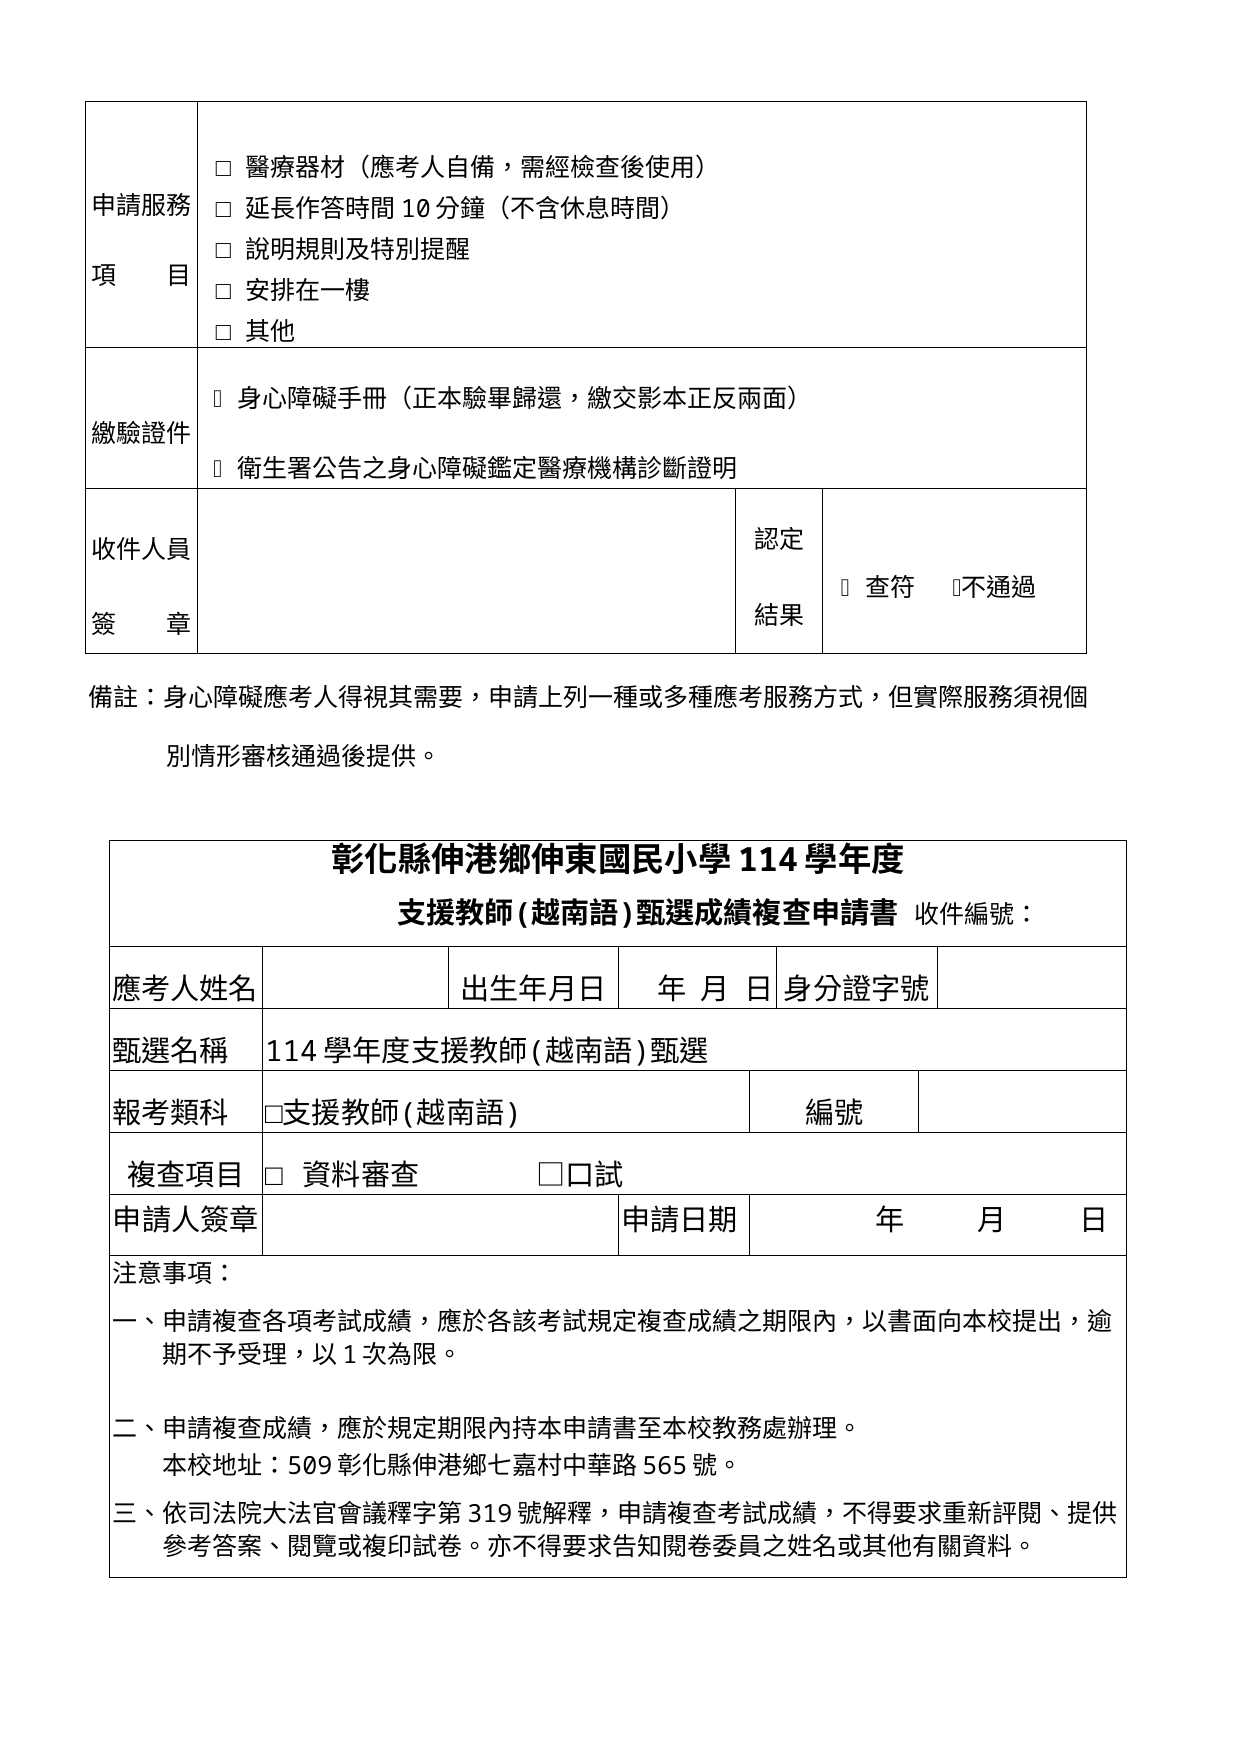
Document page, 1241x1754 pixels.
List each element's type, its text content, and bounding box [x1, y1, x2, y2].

table_cell 應考人姓名 [110, 947, 262, 1008]
table_cell [938, 947, 1126, 1008]
table_cell □ 醫療器材（應考人自備，需經檢查後使用） □ 延長作答時間10分鐘（不含休息時間） □ 說明規則及特別提醒 □ 安排在一樓 □ 其他 [198, 102, 1086, 347]
table_cell [263, 947, 448, 1008]
table_cell 申請服務 項 目 [86, 102, 197, 347]
table_cell 身分證字號 [777, 947, 937, 1008]
table_cell 注意事項： 一、申請複查各項考試成績，應於各該考試規定複查成績之期限內，以書面向本校提出，逾期不予受理，以1次為限。 二、申請複查成績，應於規定期限內持本申請書至本校教務處辦理。 本校地址：509彰化縣伸港鄉七嘉村中華路565號。 三、依司法院大法官會議釋字第319號解釋，申請複查考試成績，不得要求重新評閱、提供參考答案、閱覽或複印試卷。亦不得要求告知閱卷委員之姓名或其他有關資料。 [110, 1256, 1126, 1577]
table_cell 編號 [750, 1071, 918, 1132]
table_cell 報考類科 [110, 1071, 262, 1132]
table_cell  身心障礙手冊（正本驗畢歸還，繳交影本正反兩面）  衛生署公告之身心障礙鑑定醫療機構診斷證明 [198, 348, 1086, 488]
table_cell 114學年度支援教師(越南語)甄選 [263, 1009, 1126, 1070]
text 別情形審核通過後提供。 [167, 737, 1166, 773]
table_cell [919, 1071, 1126, 1132]
table_cell 複查項目 [110, 1133, 262, 1194]
table_cell 申請人簽章 [110, 1195, 262, 1255]
table_cell [198, 489, 735, 653]
table_cell □支援教師(越南語) [263, 1071, 749, 1132]
table_cell 繳驗證件 [86, 348, 197, 488]
text 備註：身心障礙應考人得視其需要，申請上列一種或多種應考服務方式，但實際服務須視個 [89, 654, 1152, 717]
table_header 彰化縣伸港鄉伸東國民小學114學年度 支援教師(越南語)甄選成績複查申請書 收件編號： [110, 841, 1126, 946]
table_cell  查符 不通過 [823, 489, 1086, 653]
table_cell 資料審查 □口試 [263, 1133, 1126, 1194]
table_cell 年 月 日 [750, 1195, 1126, 1255]
table_cell [263, 1195, 618, 1255]
table_cell 收件人員 簽 章 [86, 489, 197, 653]
table_cell 認定 結果 [736, 489, 822, 653]
table_cell 年 月 日 [619, 947, 776, 1008]
table_cell 甄選名稱 [110, 1009, 262, 1070]
table_cell 出生年月日 [449, 947, 618, 1008]
table_cell 申請日期 [619, 1195, 749, 1255]
